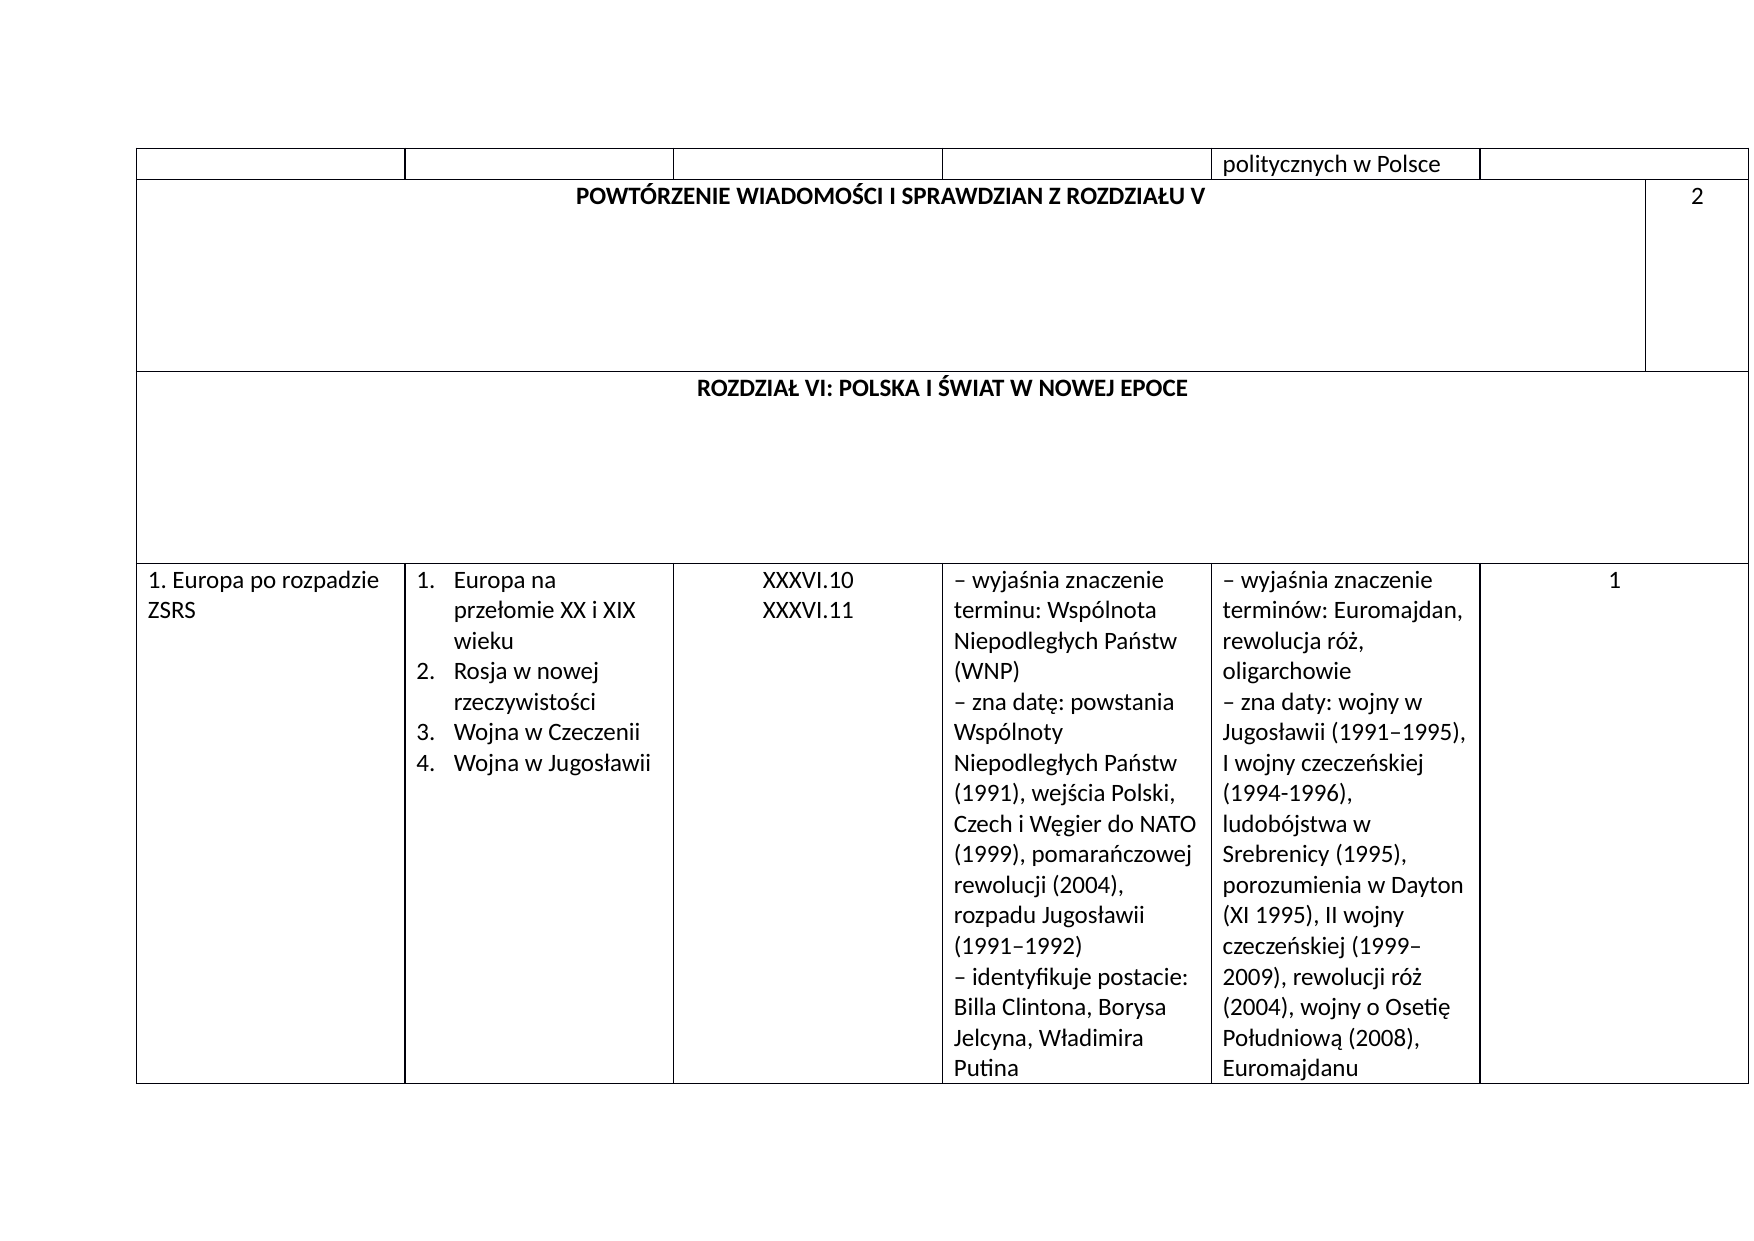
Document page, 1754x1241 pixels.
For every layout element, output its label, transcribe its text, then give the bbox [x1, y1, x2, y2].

table_cell ROZDZIAŁ VI: POLSKA I ŚWIAT W NOWEJ EPOCE [137, 372, 1748, 563]
table_cell [137, 149, 404, 179]
table_cell 2 [1646, 180, 1748, 371]
table_cell POWTÓRZENIE WIADOMOŚCI I SPRAWDZIAN Z ROZDZIAŁU V [137, 180, 1645, 371]
table_cell 1 [1481, 564, 1748, 1083]
table_cell [674, 149, 942, 179]
table_cell Europa na przełomie XX i XIX wieku Rosja w nowej rzeczywistości Wojna w Czeczenii Wojna w Jugosławii [406, 564, 673, 1083]
table_cell Geneza Okrągłego Stołu Okrągły Stół Wybory czerwcowe Budowa III Rzeczypospolitej [406, 149, 673, 179]
table_cell 1. Europa po rozpadzie ZSRS [137, 564, 404, 1083]
table_cell – wyjaśnia znaczenie terminów: Euromajdan, rewolucja róż, oligarchowie – zna daty: wojny w Jugosławii (1991–1995), I wojny czeczeńskiej (1994-1996), ludobójstwa w Srebrenicy (1995), porozumienia w Dayton (XI 1995), II wojny czeczeńskiej (1999–2009), rewolucji róż (2004), wojny o Osetię Południową (2008), Euromajdanu [1212, 564, 1479, 1083]
table_cell [1481, 149, 1748, 179]
table_cell – wyjaśnia znaczenie terminu: Wspólnota Niepodległych Państw (WNP) – zna datę: powstania Wspólnoty Niepodległych Państw (1991), wejścia Polski, Czech i Węgier do NATO (1999), pomarańczowej rewolucji (2004), rozpadu Jugosławii (1991–1992) – identyfikuje postacie: Billa Clintona, Borysa Jelcyna, Władimira Putina [943, 564, 1211, 1083]
table_cell XXXVI.10 XXXVI.11 [674, 564, 942, 1083]
table_cell politycznych w Polsce [1212, 149, 1479, 179]
